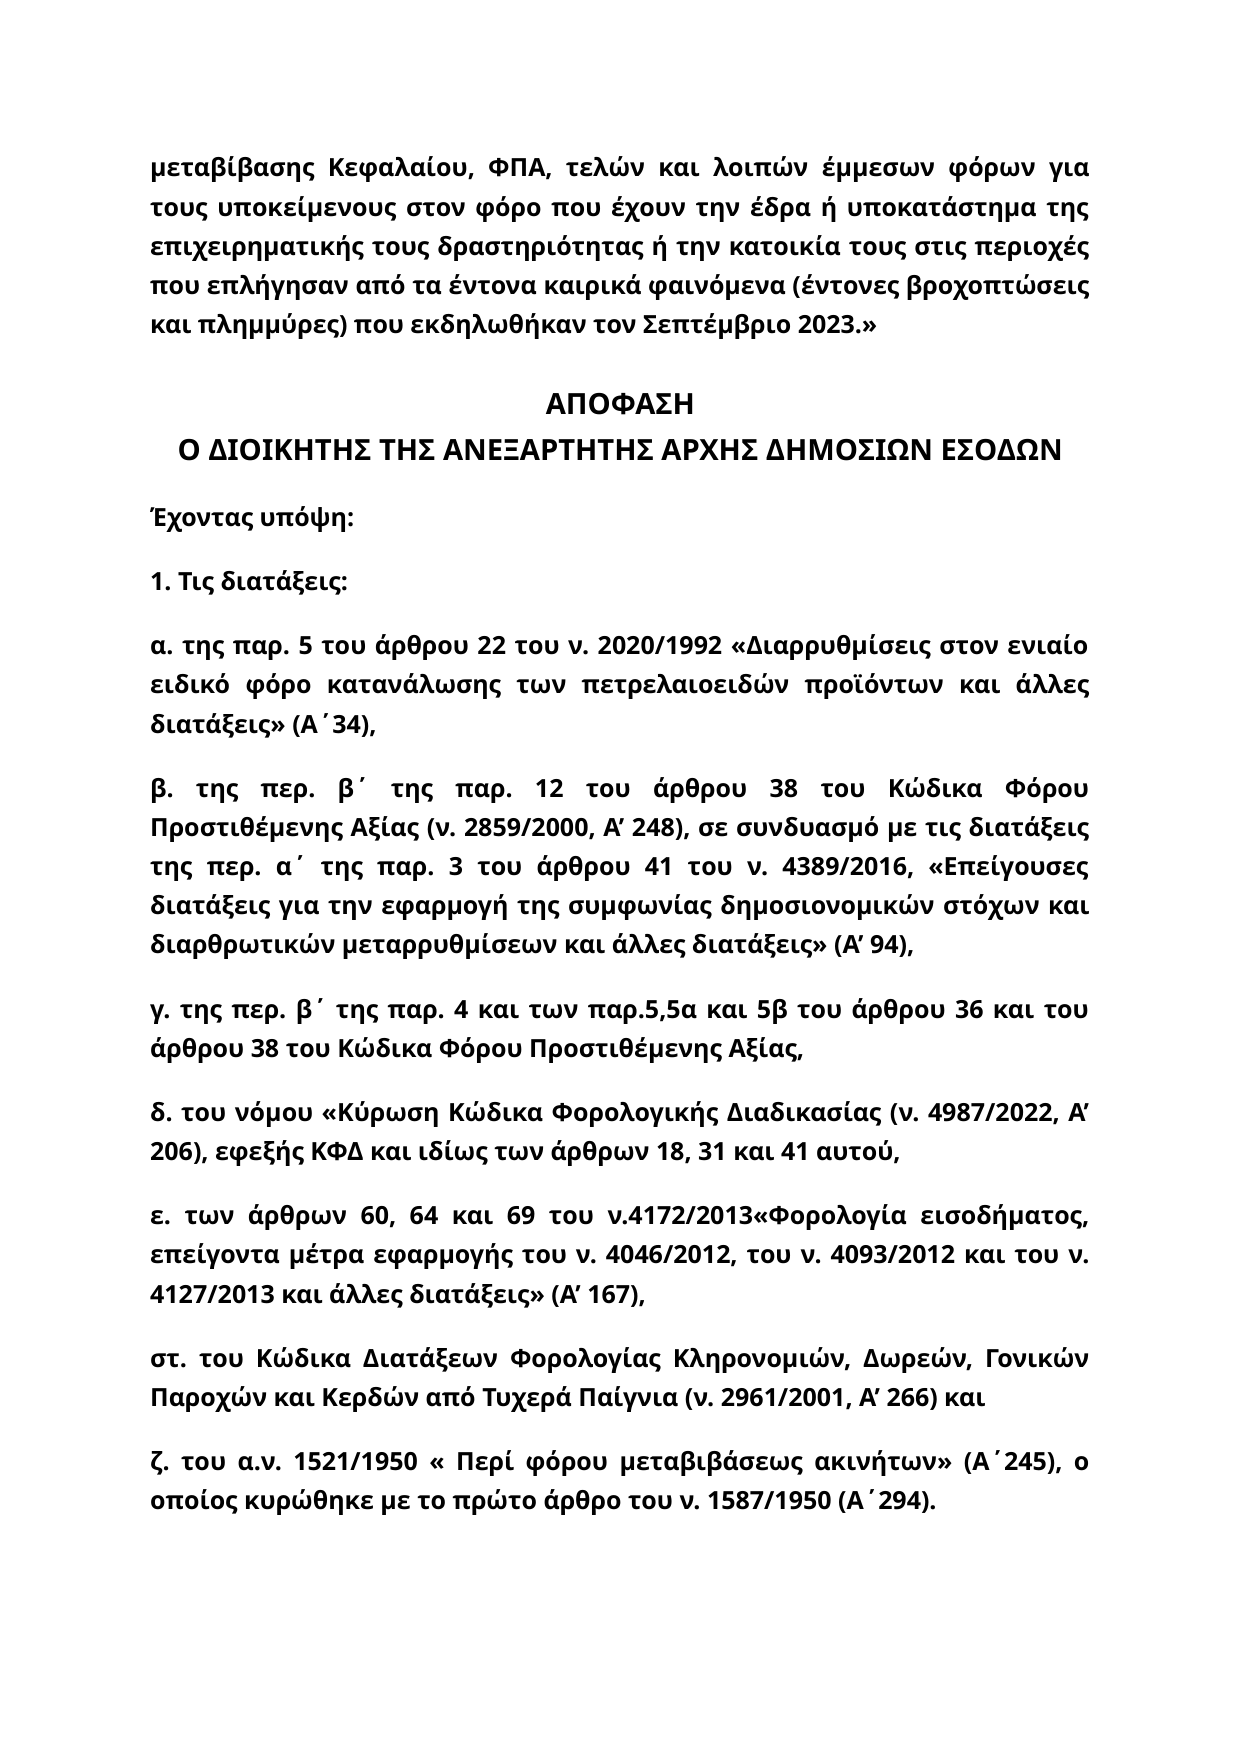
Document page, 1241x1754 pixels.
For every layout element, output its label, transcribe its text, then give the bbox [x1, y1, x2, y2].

text δ. του νόμου «Κύρωση Κώδικα Φορολογικής Διαδικασίας (ν. 4987/2022, Α’ 206), εφεξής ΚΦΔ και ιδίως των άρθρων 18, 31 και 41 αυτού, [150, 1094, 1090, 1168]
text Έχοντας υπόψη: [150, 499, 1090, 534]
text ΑΠΟΦΑΣΗ Ο ΔΙΟΙΚΗΤΗΣ ΤΗΣ ΑΝΕΞΑΡΤΗΤΗΣ ΑΡΧΗΣ ΔΗΜΟΣΙΩΝ ΕΣΟΔΩΝ [150, 383, 1090, 469]
text στ. του Κώδικα Διατάξεων Φορολογίας Κληρονομιών, Δωρεών, Γονικών Παροχών και Κερδών από Τυχερά Παίγνια (ν. 2961/2001, Α’ 266) και [150, 1340, 1090, 1414]
text 1. Τις διατάξεις: [150, 564, 1090, 598]
text ε. των άρθρων 60, 64 και 69 του ν.4172/2013«Φορολογία εισοδήματος, επείγοντα μέτρα εφαρμογής του ν. 4046/2012, του ν. 4093/2012 και του ν. 4127/2013 και άλλες διατάξεις» (Α’ 167), [150, 1198, 1090, 1310]
text γ. της περ. β΄ της παρ. 4 και των παρ.5,5α και 5β του άρθρου 36 και του άρθρου 38 του Κώδικα Φόρου Προστιθέμενης Αξίας, [150, 991, 1090, 1064]
text α. της παρ. 5 του άρθρου 22 του ν. 2020/1992 «Διαρρυθμίσεις στον ενιαίο ειδικό φόρο κατανάλωσης των πετρελαιοειδών προϊόντων και άλλες διατάξεις» (Α΄34), [150, 628, 1090, 740]
title μεταβίβασης Κεφαλαίου, ΦΠΑ, τελών και λοιπών έμμεσων φόρων για τους υποκείμενους στον φόρο που έχουν την έδρα ή υποκατάστημα της επιχειρηματικής τους δραστηριότητας ή την κατοικία τους στις περιοχές που επλήγησαν από τα έντονα καιρικά φαινόμενα (έντονες βροχοπτώσεις και πλημμύρες) που εκδηλωθήκαν τον Σεπτέμβριο 2023.» [150, 150, 1090, 341]
text ζ. του α.ν. 1521/1950 « Περί φόρου μεταβιβάσεως ακινήτων» (Α΄245), ο οποίος κυρώθηκε με το πρώτο άρθρο του ν. 1587/1950 (Α΄294). [150, 1444, 1090, 1517]
text β. της περ. β΄ της παρ. 12 του άρθρου 38 του Κώδικα Φόρου Προστιθέμενης Αξίας (ν. 2859/2000, Α’ 248), σε συνδυασμό με τις διατάξεις της περ. α΄ της παρ. 3 του άρθρου 41 του ν. 4389/2016, «Επείγουσες διατάξεις για την εφαρμογή της συμφωνίας δημοσιονομικών στόχων και διαρθρωτικών μεταρρυθμίσεων και άλλες διατάξεις» (Α’ 94), [150, 770, 1090, 961]
